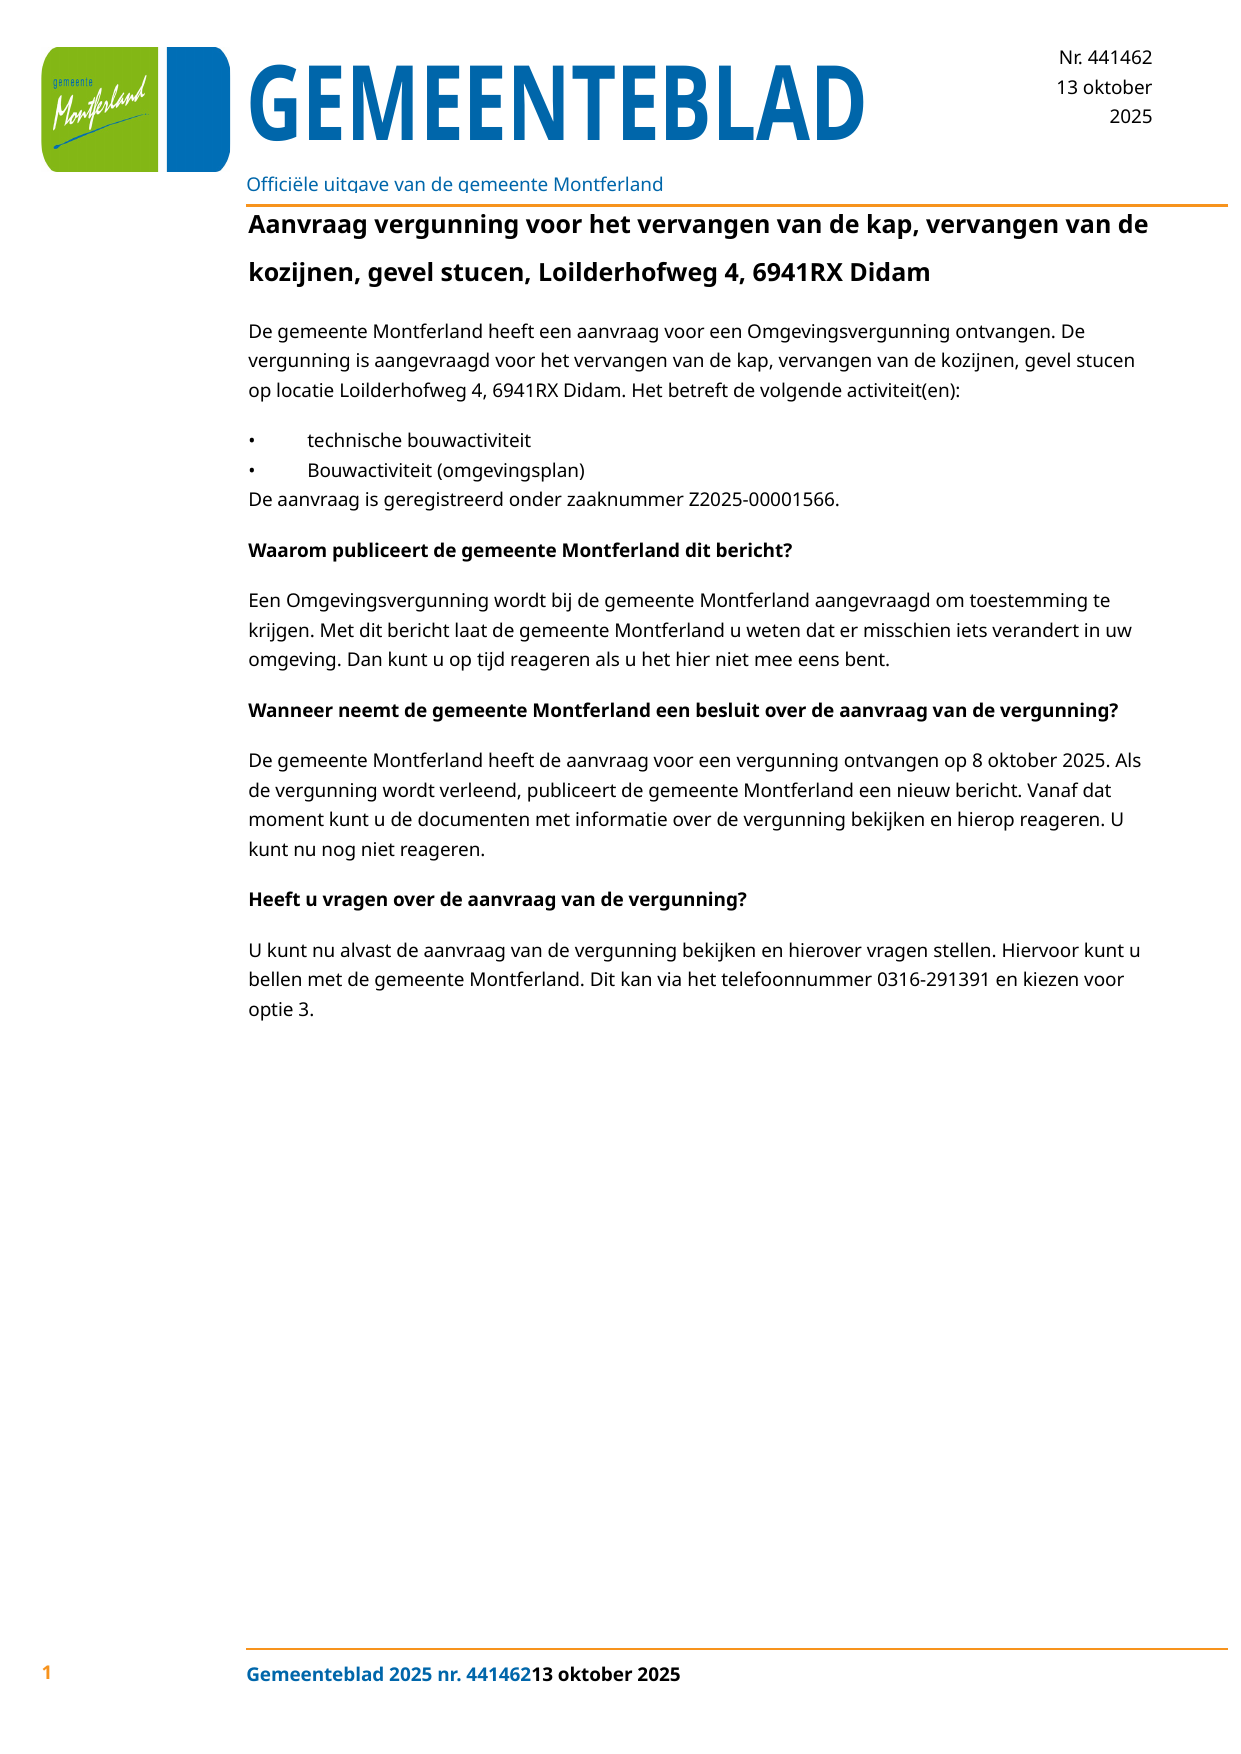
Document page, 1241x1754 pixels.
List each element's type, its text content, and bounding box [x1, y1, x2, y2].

text Een Omgevingsvergunning wordt bij de gemeente Montferland aangevraagd om toestemming te krijgen. Met dit bericht laat de gemeente Montferland u weten dat er misschien iets verandert in uw omgeving. Dan kunt u op tijd reageren als u het hier niet mee eens bent. [248, 587, 1152, 672]
picture [41, 47, 231, 172]
text Waarom publiceert de gemeente Montferland dit bericht? [248, 537, 1152, 563]
text U kunt nu alvast de aanvraag van de vergunning bekijken en hierover vragen stellen. Hiervoor kunt u bellen met de gemeente Montferland. Dit kan via het telefoonnummer 0316-291391 en kiezen voor optie 3. [248, 937, 1152, 1022]
text De gemeente Montferland heeft een aanvraag voor een Omgevingsvergunning ontvangen. De vergunning is aangevraagd voor het vervangen van de kap, vervangen van de kozijnen, gevel stucen op locatie Loilderhofweg 4, 6941RX Didam. Het betreft de volgende activiteit(en): [248, 318, 1152, 403]
text Heeft u vragen over de aanvraag van de vergunning? [248, 887, 1152, 912]
text Aanvraag vergunning voor het vervangen van de kap, vervangen van de kozijnen, gevel stucen, Loilderhofweg 4, 6941RX Didam [248, 207, 1152, 288]
text Wanneer neemt de gemeente Montferland een besluit over de aanvraag van de vergunning? [248, 697, 1152, 723]
list technische bouwactiviteit [248, 427, 1152, 453]
text De aanvraag is geregistreerd onder zaaknummer Z2025-00001566. [248, 487, 1152, 512]
list Bouwactiviteit (omgevingsplan) [248, 457, 1152, 483]
text De gemeente Montferland heeft de aanvraag voor een vergunning ontvangen op 8 oktober 2025. Als de vergunning wordt verleend, publiceert de gemeente Montferland een nieuw bericht. Vanaf dat moment kunt u de documenten met informatie over de vergunning bekijken en hierop reageren. U kunt nu nog niet reageren. [248, 747, 1152, 862]
